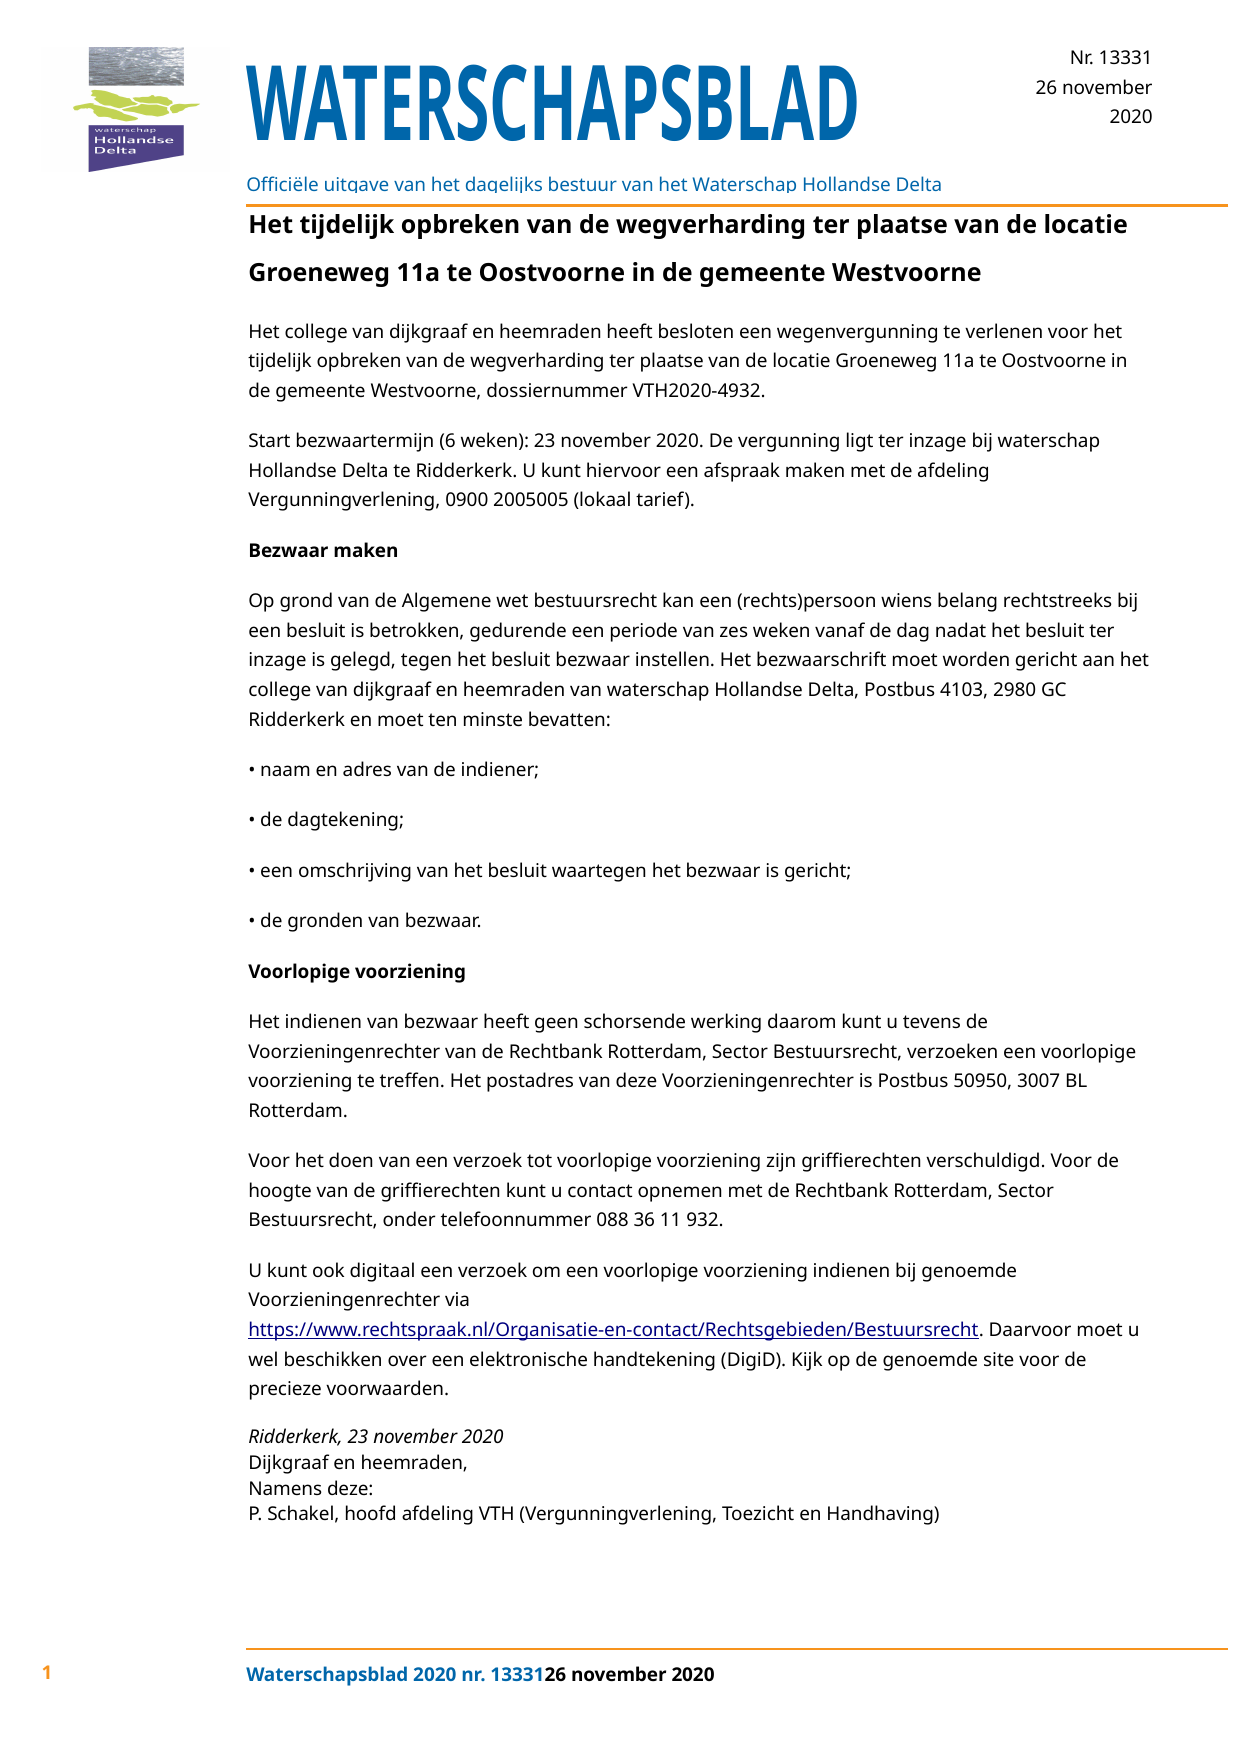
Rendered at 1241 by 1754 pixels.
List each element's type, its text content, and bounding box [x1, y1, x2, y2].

text U kunt ook digitaal een verzoek om een voorlopige voorziening indienen bij genoemde Voorzieningenrechter via https://www.rechtspraak.nl/Organisatie-en-contact/Rechtsgebieden/Bestuursrecht. Daarvoor moet u wel beschikken over een elektronische handtekening (DigiD). Kijk op de genoemde site voor de precieze voorwaarden. [248, 1257, 1152, 1401]
text • naam en adres van de indiener; [248, 756, 1152, 782]
text Voor het doen van een verzoek tot voorlopige voorziening zijn griffierechten verschuldigd. Voor de hoogte van de griffierechten kunt u contact opnemen met de Rechtbank Rotterdam, Sector Bestuursrecht, onder telefoonnummer 088 36 11 932. [248, 1147, 1152, 1232]
text Namens deze: [248, 1475, 1152, 1500]
text P. Schakel, hoofd afdeling VTH (Vergunningverlening, Toezicht en Handhaving) [248, 1500, 1152, 1526]
text Bezwaar maken [248, 537, 1152, 563]
text • de dagtekening; [248, 807, 1152, 832]
text Het college van dijkgraaf en heemraden heeft besloten een wegenvergunning te verlenen voor het tijdelijk opbreken van de wegverharding ter plaatse van de locatie Groeneweg 11a te Oostvoorne in de gemeente Westvoorne, dossiernummer VTH2020-4932. [248, 318, 1152, 403]
text Voorlopige voorziening [248, 958, 1152, 984]
text Dijkgraaf en heemraden, [248, 1449, 1152, 1475]
text • de gronden van bezwaar. [248, 907, 1152, 933]
text Het indienen van bezwaar heeft geen schorsende werking daarom kunt u tevens de Voorzieningenrechter van de Rechtbank Rotterdam, Sector Bestuursrecht, verzoeken een voorlopige voorziening te treffen. Het postadres van deze Voorzieningenrechter is Postbus 50950, 3007 BL Rotterdam. [248, 1008, 1152, 1123]
text Start bezwaartermijn (6 weken): 23 november 2020. De vergunning ligt ter inzage bij waterschap Hollandse Delta te Ridderkerk. U kunt hiervoor een afspraak maken met de afdeling Vergunningverlening, 0900 2005005 (lokaal tarief). [248, 427, 1152, 512]
text • een omschrijving van het besluit waartegen het bezwaar is gericht; [248, 857, 1152, 883]
picture [41, 47, 231, 172]
text Het tijdelijk opbreken van de wegverharding ter plaatse van de locatie Groeneweg 11a te Oostvoorne in de gemeente Westvoorne [248, 207, 1152, 288]
text Ridderkerk, 23 november 2020 [248, 1423, 1152, 1449]
text Op grond van de Algemene wet bestuursrecht kan een (rechts)persoon wiens belang rechtstreeks bij een besluit is betrokken, gedurende een periode van zes weken vanaf de dag nadat het besluit ter inzage is gelegd, tegen het besluit bezwaar instellen. Het bezwaarschrift moet worden gericht aan het college van dijkgraaf en heemraden van waterschap Hollandse Delta, Postbus 4103, 2980 GC Ridderkerk en moet ten minste bevatten: [248, 587, 1152, 732]
